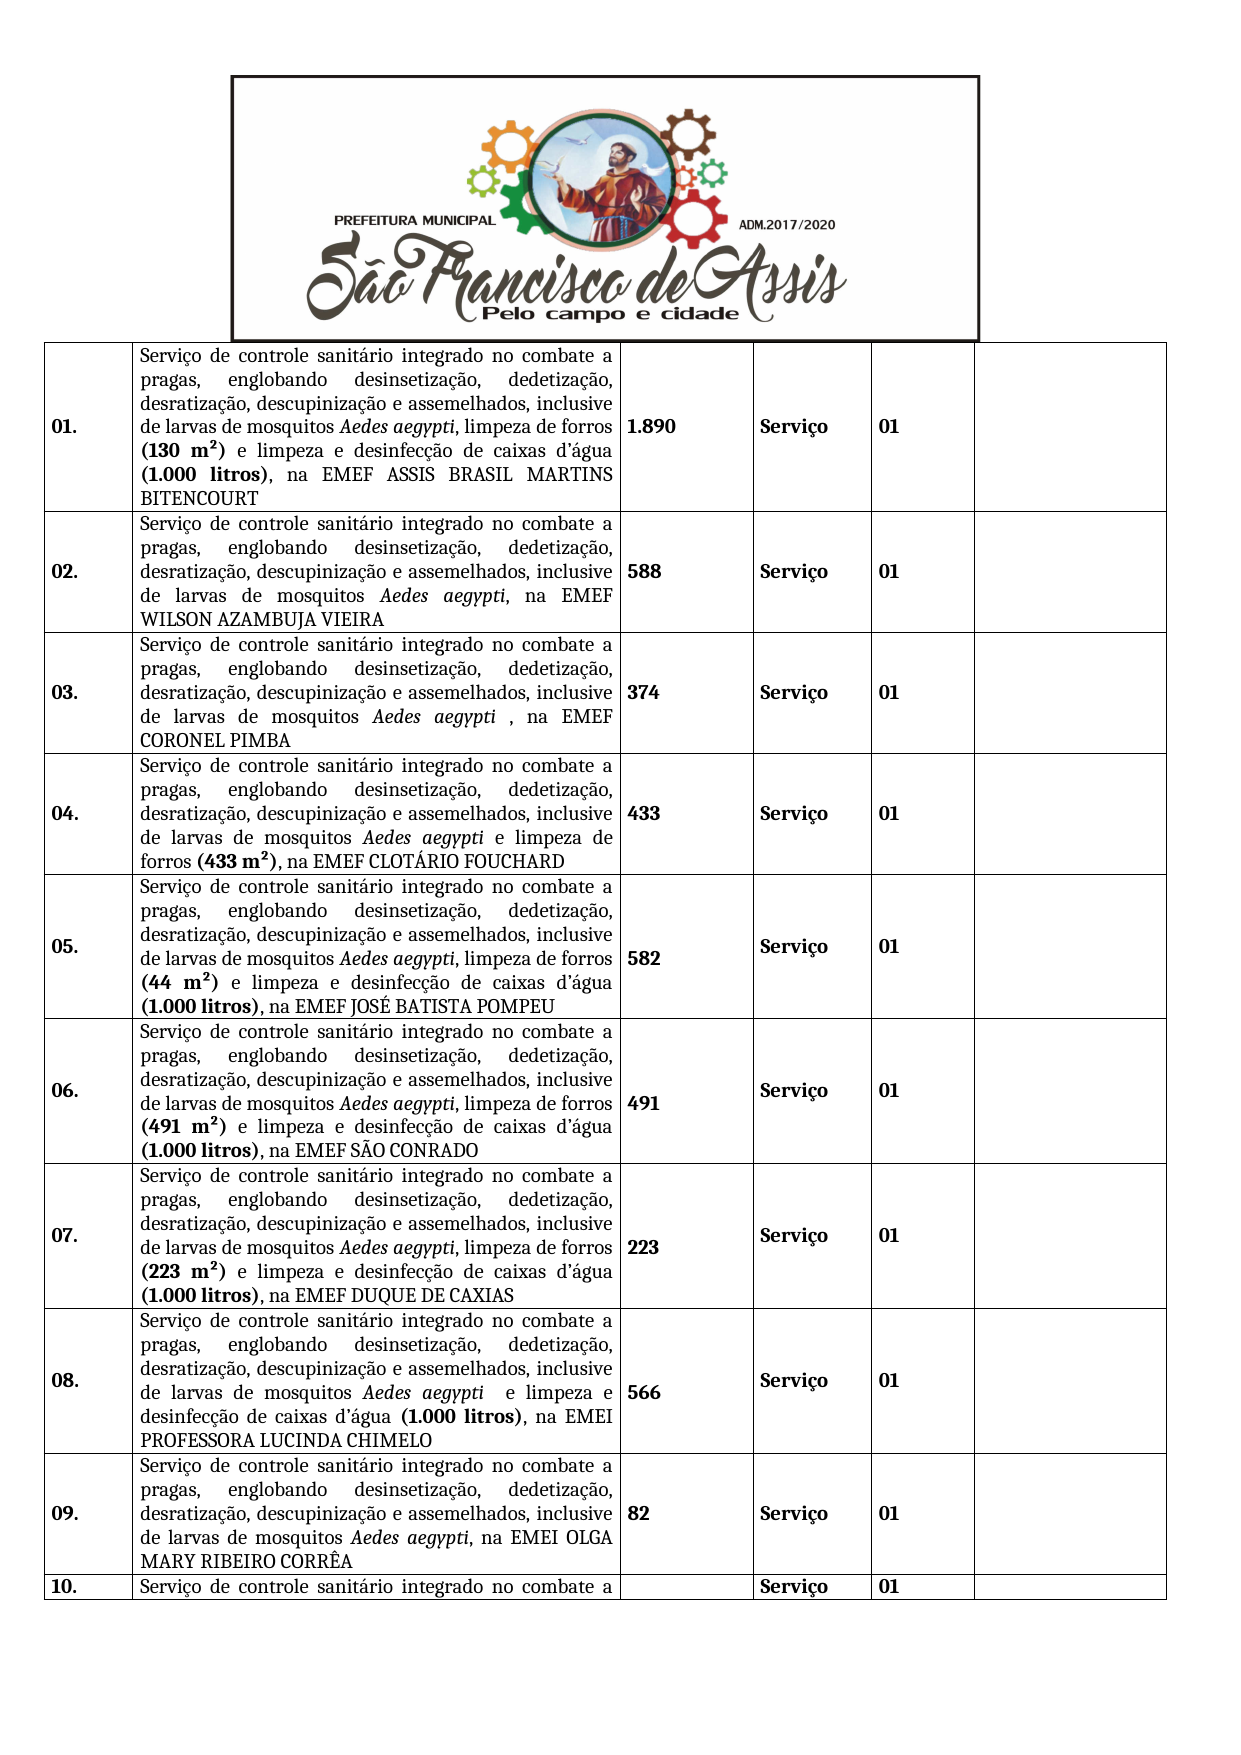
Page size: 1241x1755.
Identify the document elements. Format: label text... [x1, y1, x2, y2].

table_cell 01. [45, 343, 132, 511]
table_cell 582 [621, 875, 753, 1018]
table_cell Serviço de controle sanitário integrado no combate a pragas, englobando desinsetização, dedetização, desratização, descupinização e assemelhados, inclusive de larvas de mosquitos Aedes aegypti, na EMEF WILSON AZAMBUJA VIEIRA [133, 512, 620, 632]
table_cell 01 [872, 875, 974, 1018]
table_cell 06. [45, 1019, 132, 1163]
table_cell 374 [621, 633, 753, 753]
table_cell [975, 633, 1166, 753]
table_cell 07. [45, 1164, 132, 1308]
table_cell [975, 1164, 1166, 1308]
table_cell Serviço [754, 1575, 871, 1598]
table_cell Serviço [754, 633, 871, 753]
table_cell Serviço de controle sanitário integrado no combate a [133, 1575, 620, 1598]
table_cell 491 [621, 1019, 753, 1163]
table_cell 223 [621, 1164, 753, 1308]
table_cell 01 [872, 1454, 974, 1573]
table_cell [975, 1575, 1166, 1598]
table_cell Serviço [754, 875, 871, 1018]
table_cell Serviço de controle sanitário integrado no combate a pragas, englobando desinsetização, dedetização, desratização, descupinização e assemelhados, inclusive de larvas de mosquitos Aedes aegypti, limpeza de forros (44 m²) e limpeza e desinfecção de caixas d’água (1.000 litros), na EMEF JOSÉ BATISTA POMPEU [133, 875, 620, 1018]
table_cell Serviço [754, 343, 871, 511]
table_cell [975, 343, 1166, 511]
table_cell Serviço [754, 1019, 871, 1163]
table_cell 82 [621, 1454, 753, 1573]
table_cell [621, 1575, 753, 1598]
table_cell Serviço de controle sanitário integrado no combate a pragas, englobando desinsetização, dedetização, desratização, descupinização e assemelhados, inclusive de larvas de mosquitos Aedes aegypti e limpeza de forros (433 m²), na EMEF CLOTÁRIO FOUCHARD [133, 754, 620, 873]
table_cell Serviço de controle sanitário integrado no combate a pragas, englobando desinsetização, dedetização, desratização, descupinização e assemelhados, inclusive de larvas de mosquitos Aedes aegypti, na EMEI OLGA MARY RIBEIRO CORRÊA [133, 1454, 620, 1573]
table_cell 08. [45, 1309, 132, 1453]
table_cell Serviço [754, 754, 871, 873]
table_cell 1.890 [621, 343, 753, 511]
table_cell Serviço de controle sanitário integrado no combate a pragas, englobando desinsetização, dedetização, desratização, descupinização e assemelhados, inclusive de larvas de mosquitos Aedes aegypti e limpeza e desinfecção de caixas d’água (1.000 litros), na EMEI PROFESSORA LUCINDA CHIMELO [133, 1309, 620, 1453]
table_cell [975, 1454, 1166, 1573]
table_cell 01 [872, 1575, 974, 1598]
table_cell 01 [872, 1309, 974, 1453]
table_cell Serviço de controle sanitário integrado no combate a pragas, englobando desinsetização, dedetização, desratização, descupinização e assemelhados, inclusive de larvas de mosquitos Aedes aegypti, limpeza de forros (130 m²) e limpeza e desinfecção de caixas d’água (1.000 litros), na EMEF ASSIS BRASIL MARTINS BITENCOURT [133, 343, 620, 511]
table_cell Serviço [754, 1164, 871, 1308]
table_cell [975, 754, 1166, 873]
table_cell 10. [45, 1575, 132, 1598]
table_cell [975, 1019, 1166, 1163]
table_cell 02. [45, 512, 132, 632]
table_cell 01 [872, 343, 974, 511]
table_cell [975, 1309, 1166, 1453]
table_cell Serviço de controle sanitário integrado no combate a pragas, englobando desinsetização, dedetização, desratização, descupinização e assemelhados, inclusive de larvas de mosquitos Aedes aegypti, limpeza de forros (223 m²) e limpeza e desinfecção de caixas d’água (1.000 litros), na EMEF DUQUE DE CAXIAS [133, 1164, 620, 1308]
table_cell Serviço [754, 512, 871, 632]
table_cell 09. [45, 1454, 132, 1573]
table_cell 433 [621, 754, 753, 873]
table_cell Serviço [754, 1309, 871, 1453]
table_cell 04. [45, 754, 132, 873]
table_cell 588 [621, 512, 753, 632]
table_cell Serviço de controle sanitário integrado no combate a pragas, englobando desinsetização, dedetização, desratização, descupinização e assemelhados, inclusive de larvas de mosquitos Aedes aegypti , na EMEF CORONEL PIMBA [133, 633, 620, 753]
table_cell 566 [621, 1309, 753, 1453]
table_cell Serviço [754, 1454, 871, 1573]
table_cell 01 [872, 1164, 974, 1308]
table_cell 01 [872, 1019, 974, 1163]
table_cell 05. [45, 875, 132, 1018]
table_cell 01 [872, 754, 974, 873]
table_cell 03. [45, 633, 132, 753]
table_cell [975, 512, 1166, 632]
table_cell Serviço de controle sanitário integrado no combate a pragas, englobando desinsetização, dedetização, desratização, descupinização e assemelhados, inclusive de larvas de mosquitos Aedes aegypti, limpeza de forros (491 m²) e limpeza e desinfecção de caixas d’água (1.000 litros), na EMEF SÃO CONRADO [133, 1019, 620, 1163]
table_cell 01 [872, 633, 974, 753]
table_cell [975, 875, 1166, 1018]
table_cell 01 [872, 512, 974, 632]
